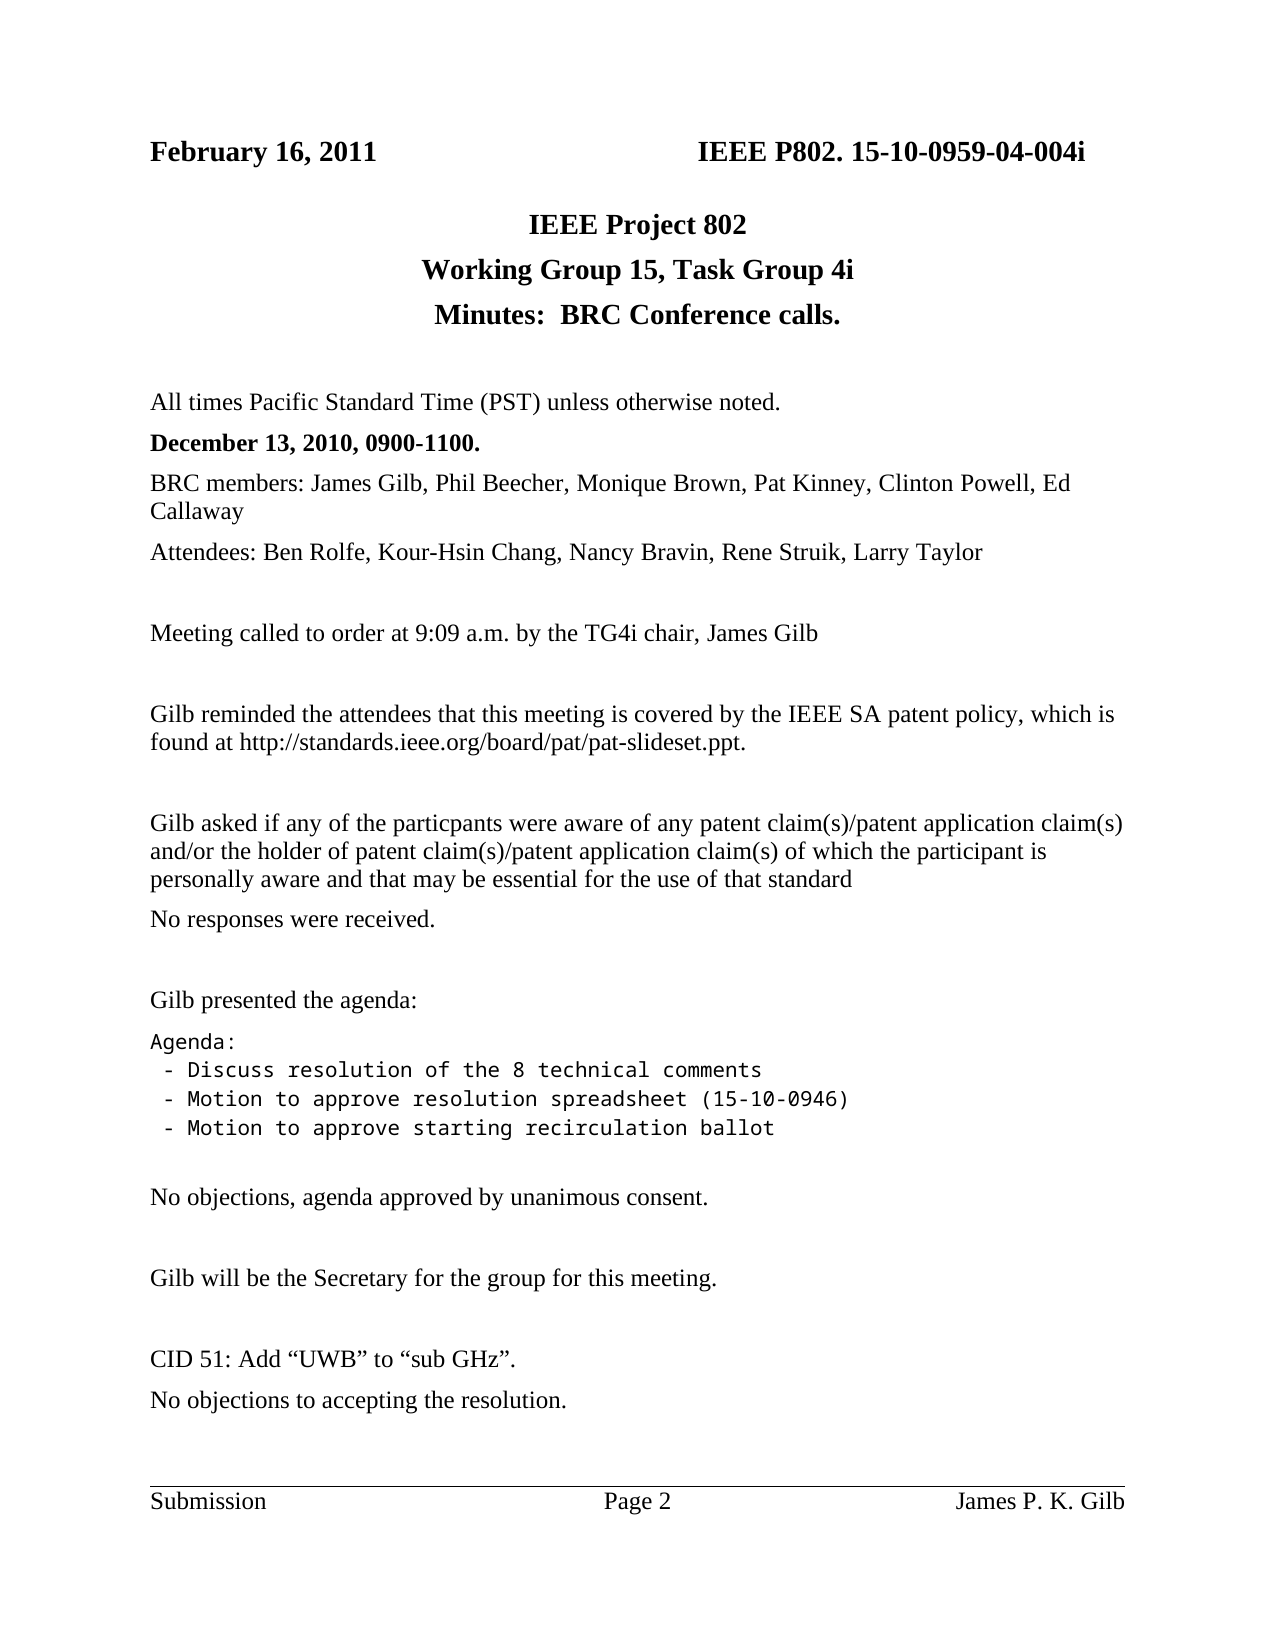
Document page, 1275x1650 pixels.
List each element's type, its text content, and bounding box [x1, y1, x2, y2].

text Meeting called to order at 9:09 a.m. by the TG4i chair, James Gilb [150, 619, 1125, 647]
text Gilb will be the Secretary for the group for this meeting. [150, 1264, 1125, 1292]
text Minutes: BRC Conference calls. [150, 298, 1125, 331]
text Attendees: Ben Rolfe, Kour-Hsin Chang, Nancy Bravin, Rene Struik, Larry Taylor [150, 538, 1125, 566]
text No objections to accepting the resolution. [150, 1386, 1125, 1414]
text Agenda: [150, 1027, 1125, 1055]
text BRC members: James Gilb, Phil Beecher, Monique Brown, Pat Kinney, Clinton Powell, Ed Callaway [150, 469, 1125, 525]
text Gilb reminded the attendees that this meeting is covered by the IEEE SA patent policy, which is found at http://standards.ieee.org/board/pat/pat-slideset.ppt. [150, 700, 1125, 756]
text - Discuss resolution of the 8 technical comments [150, 1055, 1125, 1084]
text IEEE Project 802 [150, 208, 1125, 241]
text Gilb presented the agenda: [150, 986, 1125, 1014]
text - Motion to approve resolution spreadsheet (15-10-0946) [150, 1084, 1125, 1112]
text All times Pacific Standard Time (PST) unless otherwise noted. [150, 388, 1125, 416]
text Gilb asked if any of the particpants were aware of any patent claim(s)/patent application claim(s) and/or the holder of patent claim(s)/patent application claim(s) of which the participant is personally aware and that may be essential for the use of that standard [150, 809, 1125, 893]
text No responses were received. [150, 905, 1125, 933]
text - Motion to approve starting recirculation ballot [150, 1112, 1125, 1141]
text CID 51: Add “UWB” to “sub GHz”. [150, 1345, 1125, 1373]
text Working Group 15, Task Group 4i [150, 253, 1125, 286]
text December 13, 2010, 0900-1100. [150, 428, 1125, 457]
text No objections, agenda approved by unanimous consent. [150, 1183, 1125, 1211]
